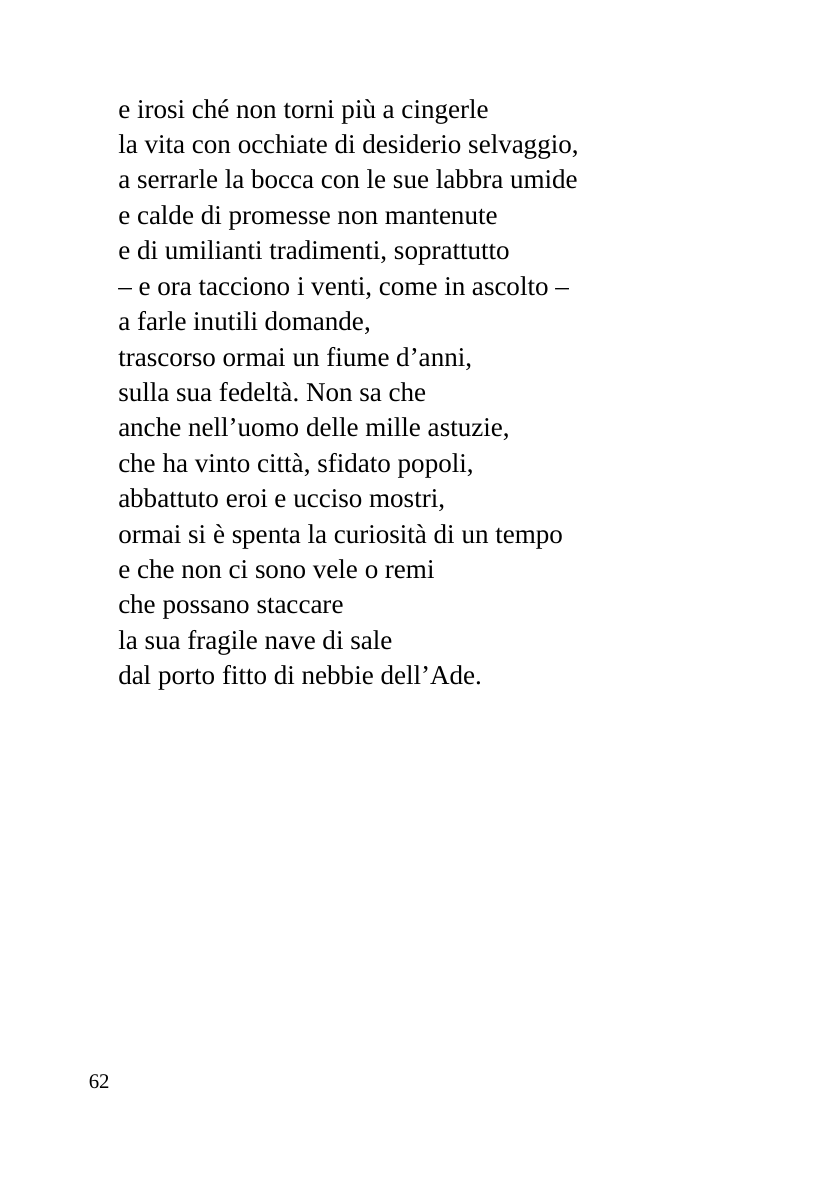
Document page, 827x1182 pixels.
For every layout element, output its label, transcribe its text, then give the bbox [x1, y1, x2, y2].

text – e ora tacciono i venti, come in ascolto – [88, 266, 738, 301]
text e di umilianti tradimenti, soprattutto [88, 230, 738, 266]
text abbattuto eroi e ucciso mostri, [88, 478, 738, 513]
text a farle inutili domande, [88, 301, 738, 336]
text ormai si è spenta la curiosità di un tempo [88, 513, 738, 549]
text e calde di promesse non mantenute [88, 195, 738, 230]
text sulla sua fedeltà. Non sa che [88, 372, 738, 407]
text la vita con occhiate di desiderio selvaggio, [88, 124, 738, 159]
text e che non ci sono vele o remi [88, 549, 738, 584]
text la sua fragile nave di sale [88, 620, 738, 655]
text trascorso ormai un fiume d’anni, [88, 336, 738, 372]
text anche nell’uomo delle mille astuzie, [88, 407, 738, 443]
text e irosi ché non torni più a cingerle [88, 88, 738, 124]
text che possano staccare [88, 584, 738, 620]
text dal porto fitto di nebbie dell’Ade. [88, 655, 738, 691]
text a serrarle la bocca con le sue labbra umide [88, 159, 738, 195]
text che ha vinto città, sfidato popoli, [88, 443, 738, 478]
